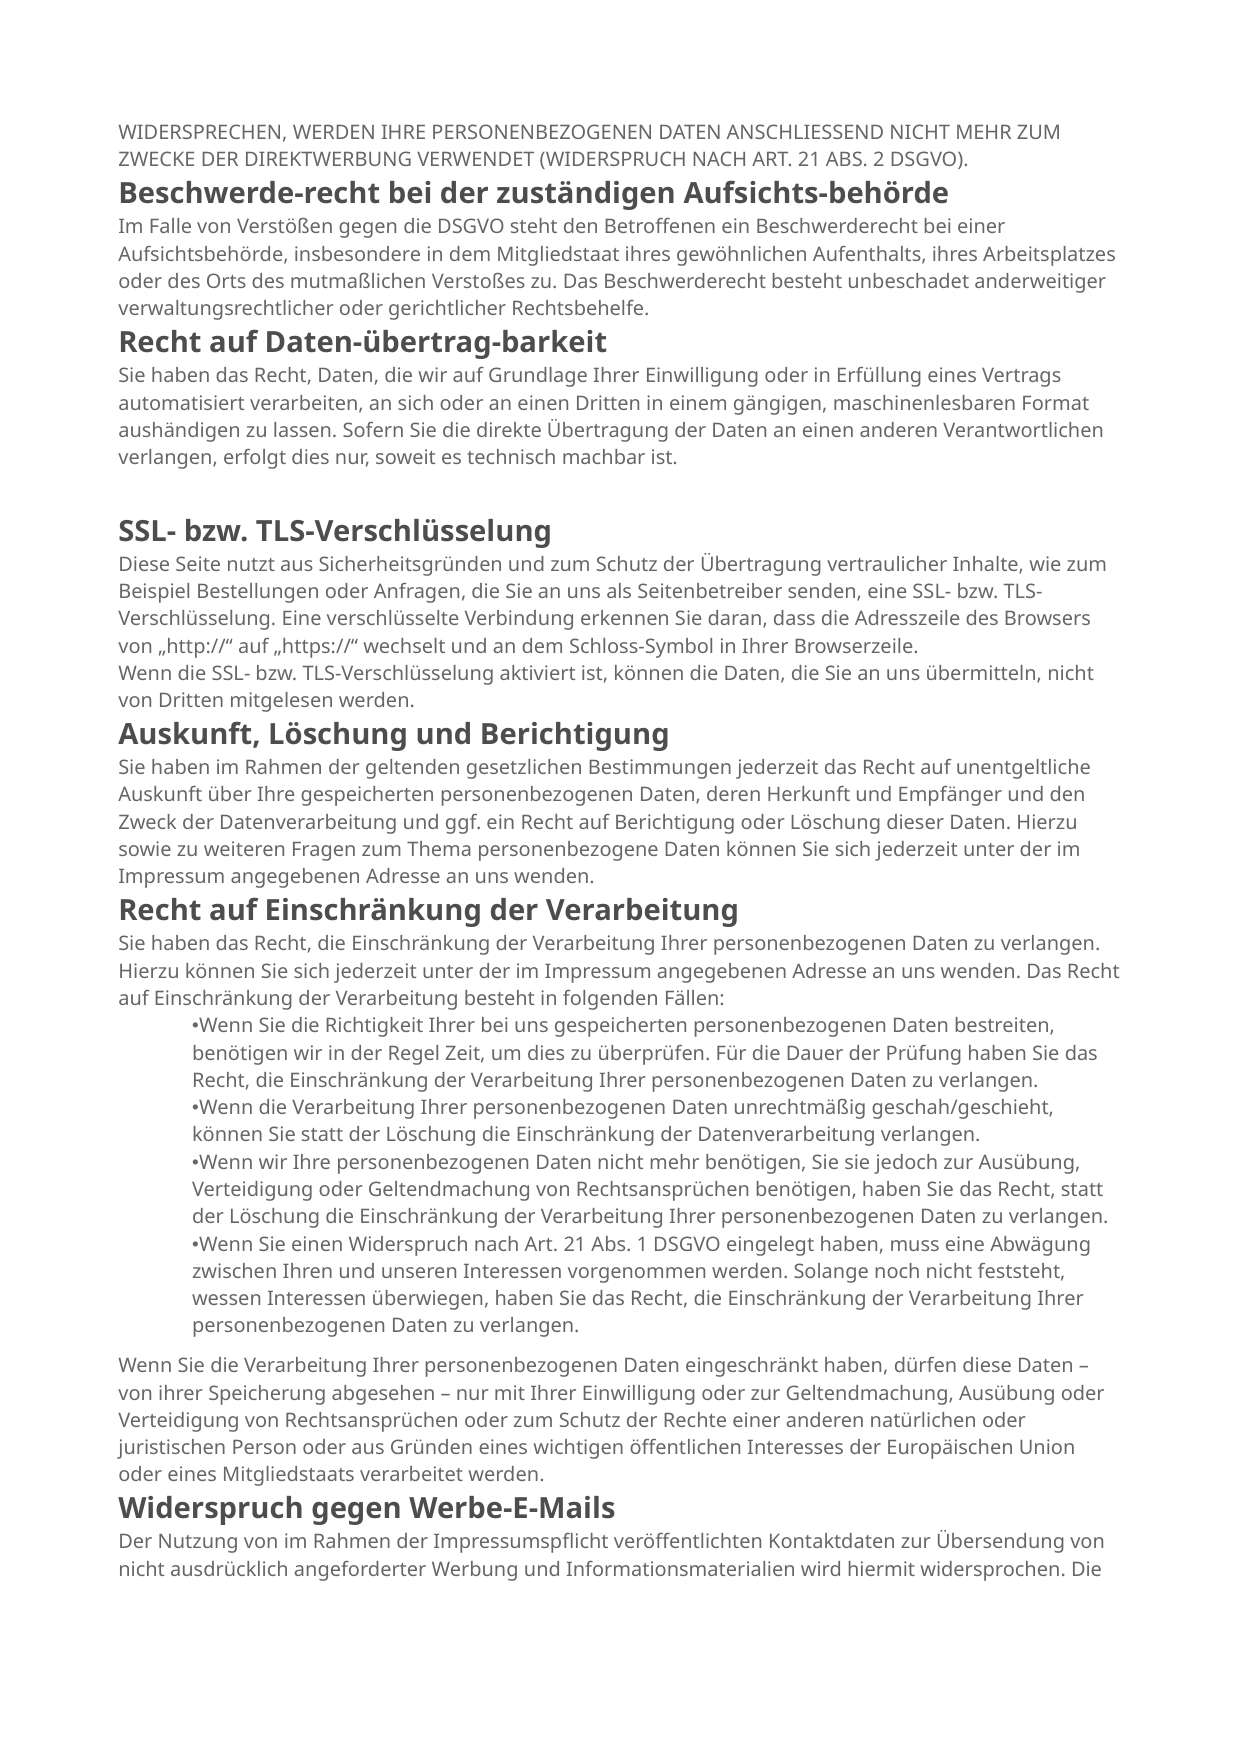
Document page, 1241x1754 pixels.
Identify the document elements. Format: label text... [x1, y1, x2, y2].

subtitle Widerspruch gegen Werbe-E-Mails [118, 1488, 1122, 1527]
text Wenn Sie die Verarbeitung Ihrer personenbezogenen Daten eingeschränkt haben, dürfen diese Daten – von ihrer Speicherung abgesehen – nur mit Ihrer Einwilligung oder zur Geltendmachung, Ausübung oder Verteidigung von Rechtsansprüchen oder zum Schutz der Rechte einer anderen natürlichen oder juristischen Person oder aus Gründen eines wichtigen öffentlichen Interesses der Europäischen Union oder eines Mitgliedstaats verarbeitet werden. [118, 1351, 1122, 1488]
subtitle Recht auf Einschränkung der Verarbeitung [118, 890, 1122, 929]
text Sie haben das Recht, die Einschränkung der Verarbeitung Ihrer personenbezogenen Daten zu verlangen. Hierzu können Sie sich jederzeit unter der im Impressum angegebenen Adresse an uns wenden. Das Recht auf Einschränkung der Verarbeitung besteht in folgenden Fällen: [118, 929, 1122, 1011]
subtitle Beschwerde-recht bei der zuständigen Aufsichts-behörde [118, 173, 1122, 212]
text Sie haben das Recht, Daten, die wir auf Grundlage Ihrer Einwilligung oder in Erfüllung eines Vertrags automatisiert verarbeiten, an sich oder an einen Dritten in einem gängigen, maschinenlesbaren Format aushändigen zu lassen. Sofern Sie die direkte Übertragung der Daten an einen anderen Verantwortlichen verlangen, erfolgt dies nur, soweit es technisch machbar ist. [118, 361, 1122, 470]
list Wenn Sie einen Widerspruch nach Art. 21 Abs. 1 DSGVO eingelegt haben, muss eine Abwägung zwischen Ihren und unseren Interessen vorgenommen werden. Solange noch nicht feststeht, wessen Interessen überwiegen, haben Sie das Recht, die Einschränkung der Verarbeitung Ihrer personenbezogenen Daten zu verlangen. [118, 1229, 1122, 1339]
text Der Nutzung von im Rahmen der Impressumspflicht veröffentlichten Kontaktdaten zur Übersendung von nicht ausdrücklich angeforderter Werbung und Informationsmaterialien wird hiermit widersprochen. Die [118, 1527, 1122, 1582]
text Im Falle von Verstößen gegen die DSGVO steht den Betroffenen ein Beschwerderecht bei einer Aufsichtsbehörde, insbesondere in dem Mitgliedstaat ihres gewöhnlichen Aufenthalts, ihres Arbeitsplatzes oder des Orts des mutmaßlichen Verstoßes zu. Das Beschwerderecht besteht unbeschadet anderweitiger verwaltungsrechtlicher oder gerichtlicher Rechtsbehelfe. [118, 212, 1122, 322]
subtitle Recht auf Daten-übertrag-barkeit [118, 322, 1122, 361]
text Wenn die SSL- bzw. TLS-Verschlüsselung aktiviert ist, können die Daten, die Sie an uns übermitteln, nicht von Dritten mitgelesen werden. [118, 659, 1122, 713]
text Diese Seite nutzt aus Sicherheitsgründen und zum Schutz der Übertragung vertraulicher Inhalte, wie zum Beispiel Bestellungen oder Anfragen, die Sie an uns als Seitenbetreiber senden, eine SSL- bzw. TLS-Verschlüsselung. Eine verschlüsselte Verbindung erkennen Sie daran, dass die Adresszeile des Browsers von „http://“ auf „https://“ wechselt und an dem Schloss-Symbol in Ihrer Browserzeile. [118, 550, 1122, 659]
text Sie haben im Rahmen der geltenden gesetzlichen Bestimmungen jederzeit das Recht auf unentgeltliche Auskunft über Ihre gespeicherten personenbezogenen Daten, deren Herkunft und Empfänger und den Zweck der Datenverarbeitung und ggf. ein Recht auf Berichtigung oder Löschung dieser Daten. Hierzu sowie zu weiteren Fragen zum Thema personenbezogene Daten können Sie sich jederzeit unter der im Impressum angegebenen Adresse an uns wenden. [118, 753, 1122, 890]
list Wenn wir Ihre personenbezogenen Daten nicht mehr benötigen, Sie sie jedoch zur Ausübung, Verteidigung oder Geltendmachung von Rechtsansprüchen benötigen, haben Sie das Recht, statt der Löschung die Einschränkung der Verarbeitung Ihrer personenbezogenen Daten zu verlangen. [118, 1148, 1122, 1229]
text WIDERSPRECHEN, WERDEN IHRE PERSONENBEZOGENEN DATEN ANSCHLIESSEND NICHT MEHR ZUM ZWECKE DER DIREKTWERBUNG VERWENDET (WIDERSPRUCH NACH ART. 21 ABS. 2 DSGVO). [118, 118, 1122, 173]
subtitle Auskunft, Löschung und Berichtigung [118, 713, 1122, 753]
list Wenn die Verarbeitung Ihrer personenbezogenen Daten unrechtmäßig geschah/geschieht, können Sie statt der Löschung die Einschränkung der Datenverarbeitung verlangen. [118, 1093, 1122, 1148]
subtitle SSL- bzw. TLS-Verschlüsselung [118, 510, 1122, 550]
list Wenn Sie die Richtigkeit Ihrer bei uns gespeicherten personenbezogenen Daten bestreiten, benötigen wir in der Regel Zeit, um dies zu überprüfen. Für die Dauer der Prüfung haben Sie das Recht, die Einschränkung der Verarbeitung Ihrer personenbezogenen Daten zu verlangen. [118, 1011, 1122, 1093]
